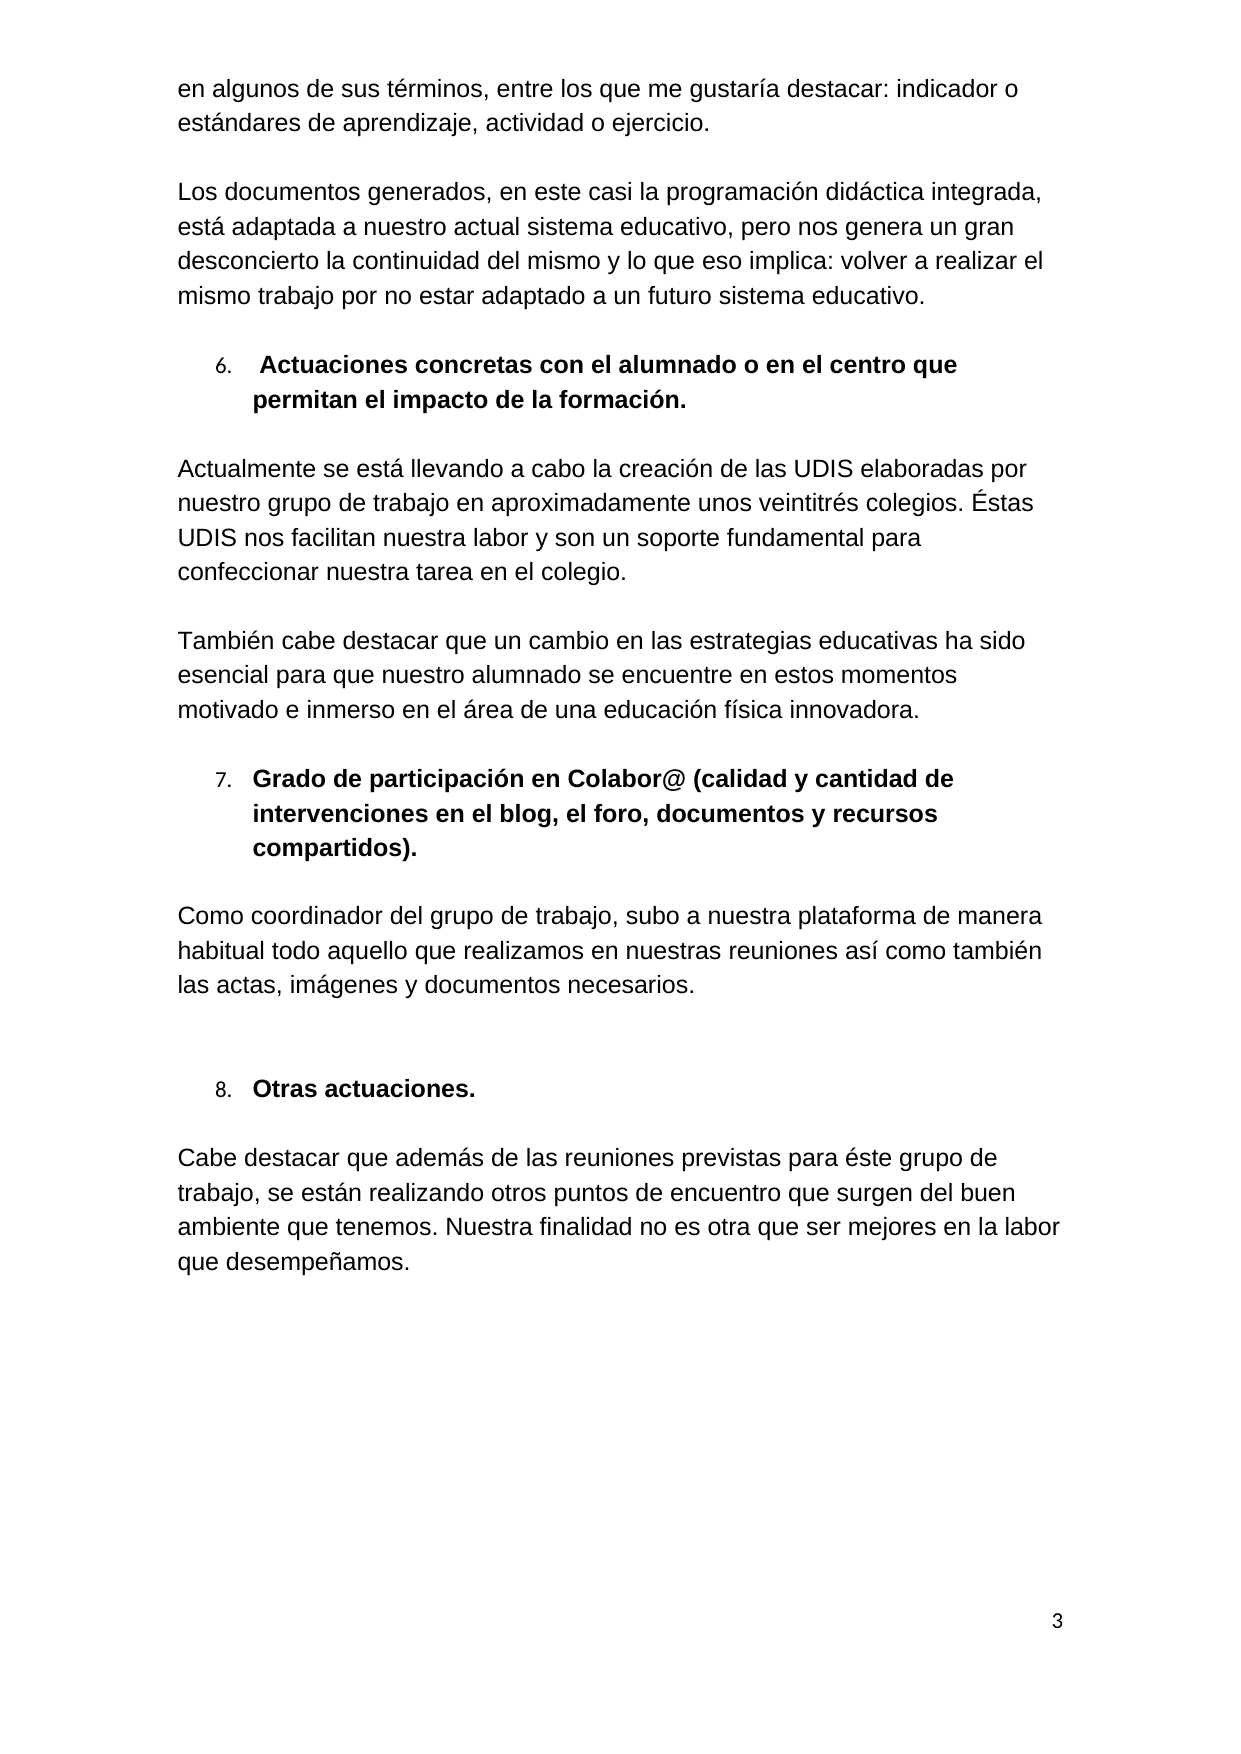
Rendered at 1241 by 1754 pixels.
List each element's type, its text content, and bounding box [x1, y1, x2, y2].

text Como coordinador del grupo de trabajo, subo a nuestra plataforma de manera habitual todo aquello que realizamos en nuestras reuniones así como también las actas, imágenes y documentos necesarios. [177, 901, 1063, 999]
list Actuaciones concretas con el alumnado o en el centro que permitan el impacto de la formación. [215, 350, 1063, 413]
text Cabe destacar que además de las reuniones previstas para éste grupo de trabajo, se están realizando otros puntos de encuentro que surgen del buen ambiente que tenemos. Nuestra finalidad no es otra que ser mejores en la labor que desempeñamos. [177, 1143, 1063, 1275]
list Otras actuaciones. [215, 1074, 1063, 1103]
text Los documentos generados, en este casi la programación didáctica integrada, está adaptada a nuestro actual sistema educativo, pero nos genera un gran desconcierto la continuidad del mismo y lo que eso implica: volver a realizar el mismo trabajo por no estar adaptado a un futuro sistema educativo. [177, 177, 1063, 309]
text en algunos de sus términos, entre los que me gustaría destacar: indicador o estándares de aprendizaje, actividad o ejercicio. [177, 74, 1063, 137]
text También cabe destacar que un cambio en las estrategias educativas ha sido esencial para que nuestro alumnado se encuentre en estos momentos motivado e inmerso en el área de una educación física innovadora. [177, 626, 1063, 724]
list Grado de participación en Colabor@ (calidad y cantidad de intervenciones en el blog, el foro, documentos y recursos compartidos). [215, 764, 1063, 862]
text Actualmente se está llevando a cabo la creación de las UDIS elaboradas por nuestro grupo de trabajo en aproximadamente unos veintitrés colegios. Éstas UDIS nos facilitan nuestra labor y son un soporte fundamental para confeccionar nuestra tarea en el colegio. [177, 453, 1063, 586]
